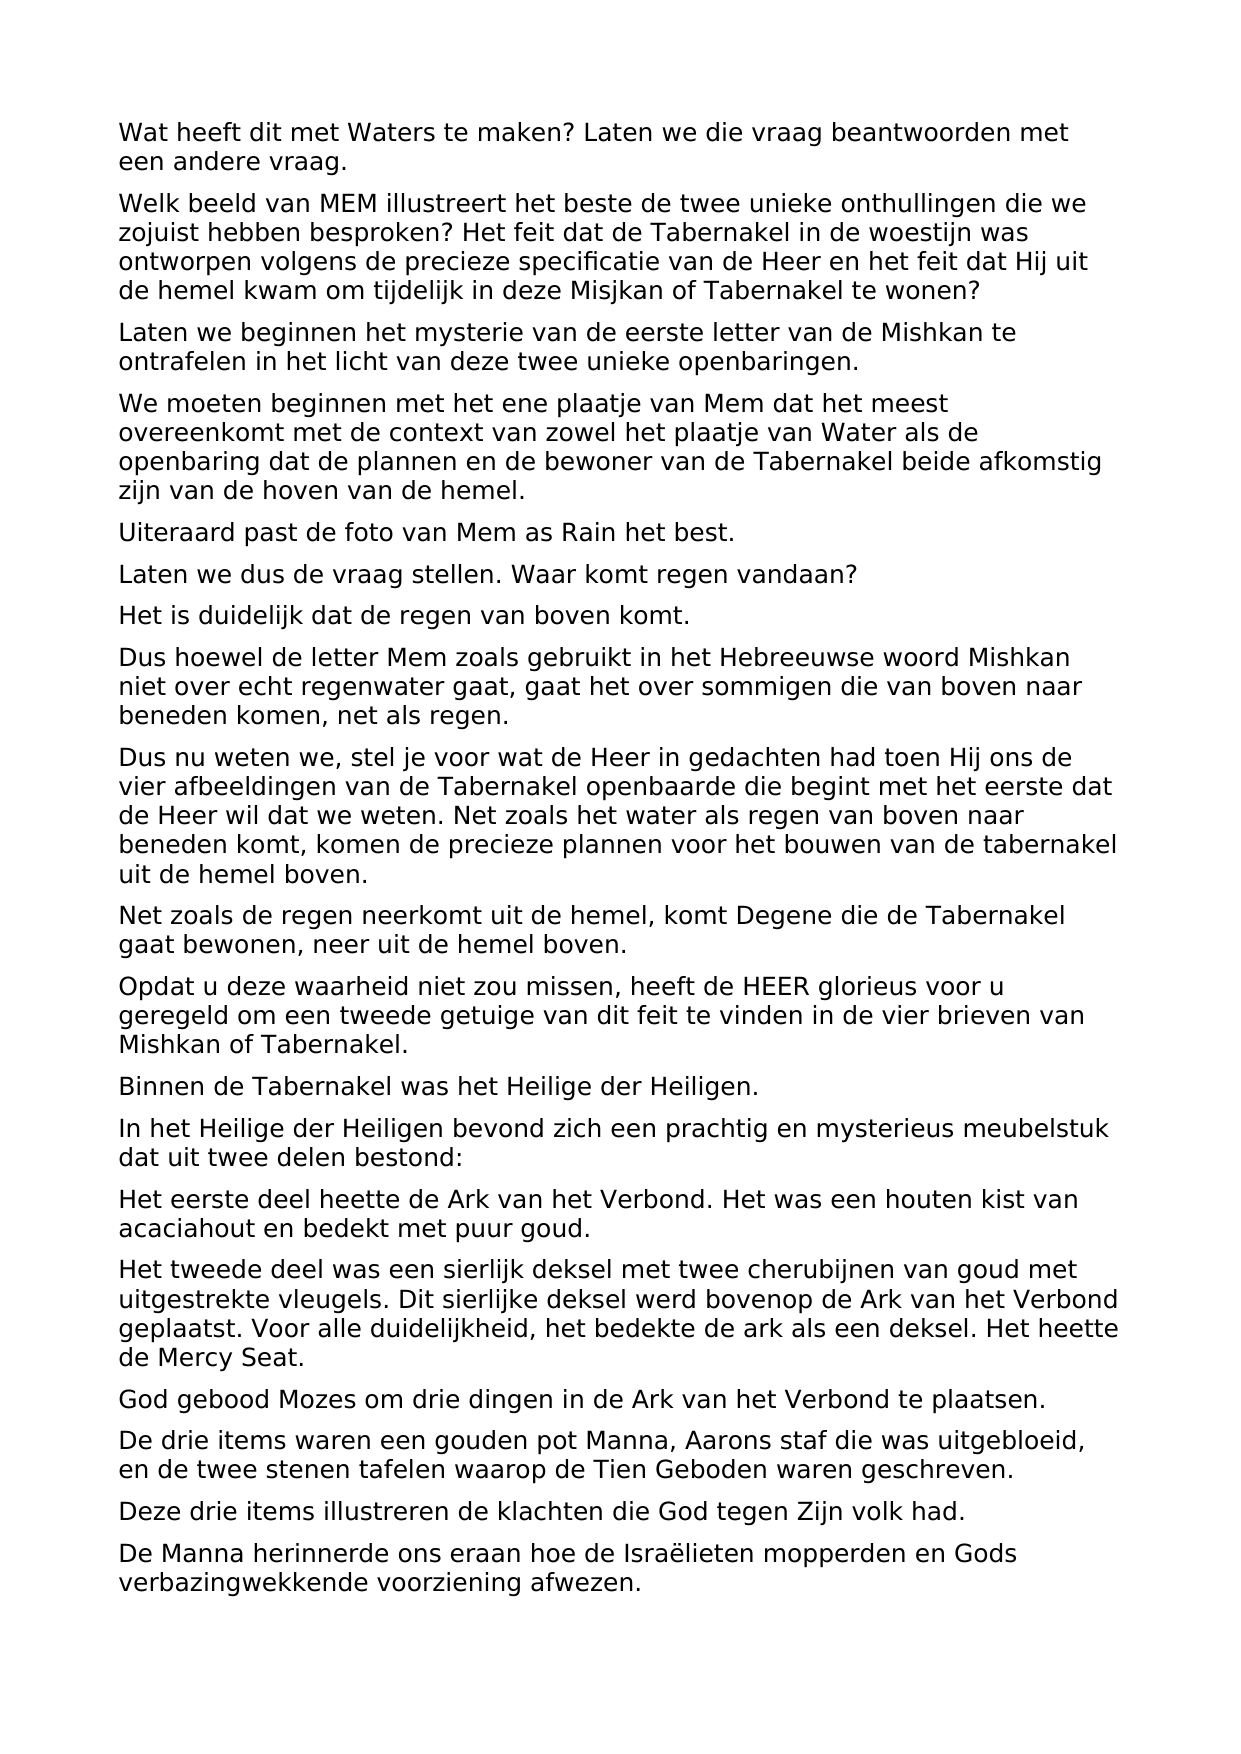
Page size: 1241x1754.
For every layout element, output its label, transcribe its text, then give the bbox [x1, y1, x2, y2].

text Opdat u deze waarheid niet zou missen, heeft de HEER glorieus voor u geregeld om een ​​tweede getuige van dit feit te vinden in de vier brieven van Mishkan of Tabernakel. [118, 972, 1122, 1060]
text Het is duidelijk dat de regen van boven komt. [118, 601, 1122, 631]
text Wat heeft dit met Waters te maken? Laten we die vraag beantwoorden met een andere vraag. [118, 118, 1122, 176]
text Dus nu weten we, stel je voor wat de Heer in gedachten had toen Hij ons de vier afbeeldingen van de Tabernakel openbaarde die begint met het eerste dat de Heer wil dat we weten. Net zoals het water als regen van boven naar beneden komt, komen de precieze plannen voor het bouwen van de tabernakel uit de hemel boven. [118, 743, 1122, 889]
text In het Heilige der Heiligen bevond zich een prachtig en mysterieus meubelstuk dat uit twee delen bestond: [118, 1114, 1122, 1172]
text Binnen de Tabernakel was het Heilige der Heiligen. [118, 1072, 1122, 1101]
text Uiteraard past de foto van Mem as Rain het best. [118, 518, 1122, 547]
text Welk beeld van MEM illustreert het beste de twee unieke onthullingen die we zojuist hebben besproken? Het feit dat de Tabernakel in de woestijn was ontworpen volgens de precieze specificatie van de Heer en het feit dat Hij uit de hemel kwam om tijdelijk in deze Misjkan of Tabernakel te wonen? [118, 189, 1122, 306]
text Dus hoewel de letter Mem zoals gebruikt in het Hebreeuwse woord Mishkan niet over echt regenwater gaat, gaat het over sommigen die van boven naar beneden komen, net als regen. [118, 643, 1122, 731]
text Het tweede deel was een sierlijk deksel met twee cherubijnen van goud met uitgestrekte vleugels. Dit sierlijke deksel werd bovenop de Ark van het Verbond geplaatst. Voor alle duidelijkheid, het bedekte de ark als een deksel. Het heette de Mercy Seat. [118, 1256, 1122, 1372]
text God gebood Mozes om drie dingen in de Ark van het Verbond te plaatsen. [118, 1385, 1122, 1414]
text De drie items waren een gouden pot Manna, Aarons staf die was uitgebloeid, en de twee stenen tafelen waarop de Tien Geboden waren geschreven. [118, 1426, 1122, 1485]
text Deze drie items illustreren de klachten die God tegen Zijn volk had. [118, 1497, 1122, 1526]
text Laten we dus de vraag stellen. Waar komt regen vandaan? [118, 560, 1122, 589]
text Net zoals de regen neerkomt uit de hemel, komt Degene die de Tabernakel gaat bewonen, neer uit de hemel boven. [118, 901, 1122, 960]
text De Manna herinnerde ons eraan hoe de Israëlieten mopperden en Gods verbazingwekkende voorziening afwezen. [118, 1539, 1122, 1597]
text Het eerste deel heette de Ark van het Verbond. Het was een houten kist van acaciahout en bedekt met puur goud. [118, 1185, 1122, 1243]
text Laten we beginnen het mysterie van de eerste letter van de Mishkan te ontrafelen in het licht van deze twee unieke openbaringen. [118, 318, 1122, 376]
text We moeten beginnen met het ene plaatje van Mem dat het meest overeenkomt met de context van zowel het plaatje van Water als de openbaring dat de plannen en de bewoner van de Tabernakel beide afkomstig zijn van de hoven van de hemel. [118, 389, 1122, 506]
